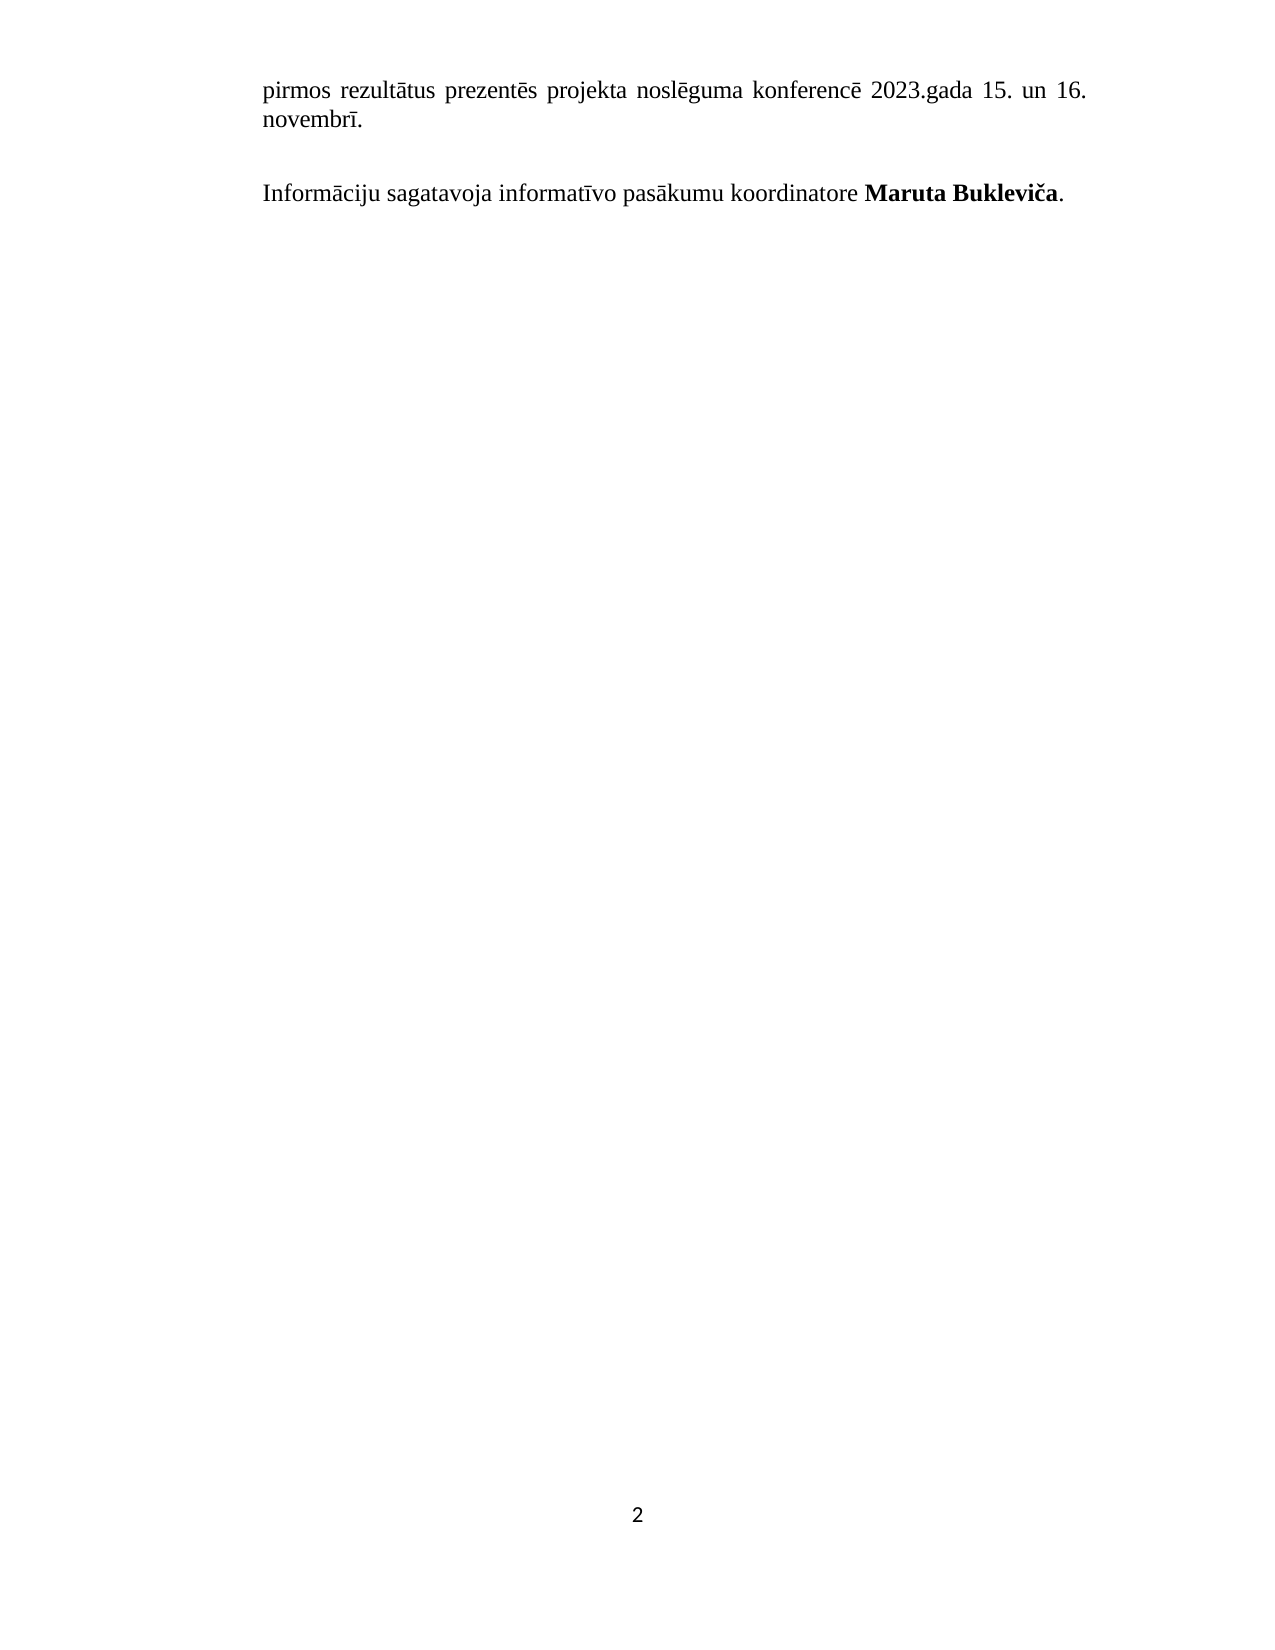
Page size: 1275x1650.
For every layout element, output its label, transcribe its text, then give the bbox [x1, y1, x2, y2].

list pirmos rezultātus prezentēs projekta noslēguma konferencē 2023.gada 15. un 16. novembrī. [225, 75, 1087, 132]
text Informāciju sagatavoja informatīvo pasākumu koordinatore Maruta Bukleviča. [262, 178, 1087, 207]
